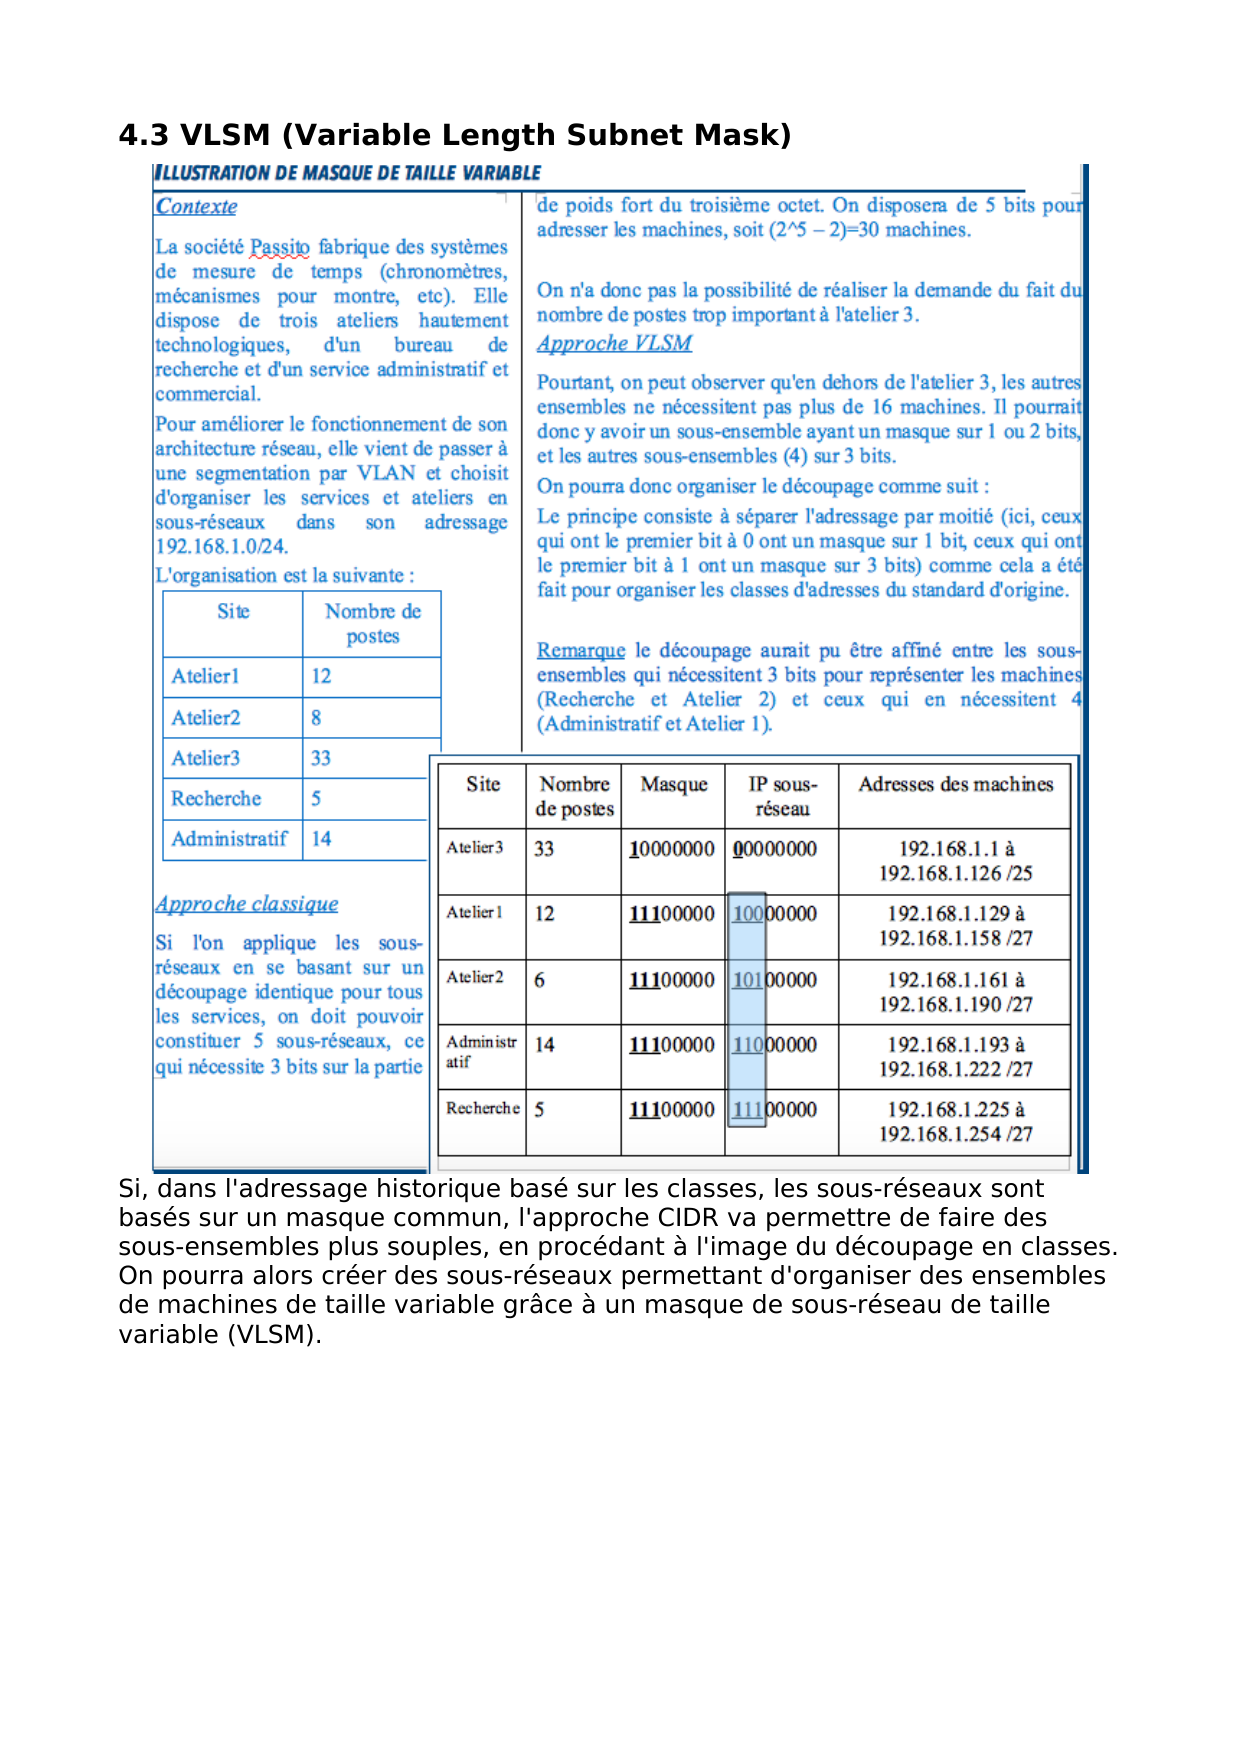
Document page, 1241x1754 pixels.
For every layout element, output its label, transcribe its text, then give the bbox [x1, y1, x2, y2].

text Si, dans l'adressage historique basé sur les classes, les sous-réseaux sont basés sur un masque commun, l'approche CIDR va permettre de faire des sous-ensembles plus souples, en procédant à l'image du découpage en classes. On pourra alors créer des sous-réseaux permettant d'organiser des ensembles de machines de taille variable grâce à un masque de sous-réseau de taille variable (VLSM). [118, 164, 1122, 1349]
subtitle 4.3 VLSM (Variable Length Subnet Mask) [118, 118, 1122, 152]
picture [151, 164, 1089, 1174]
